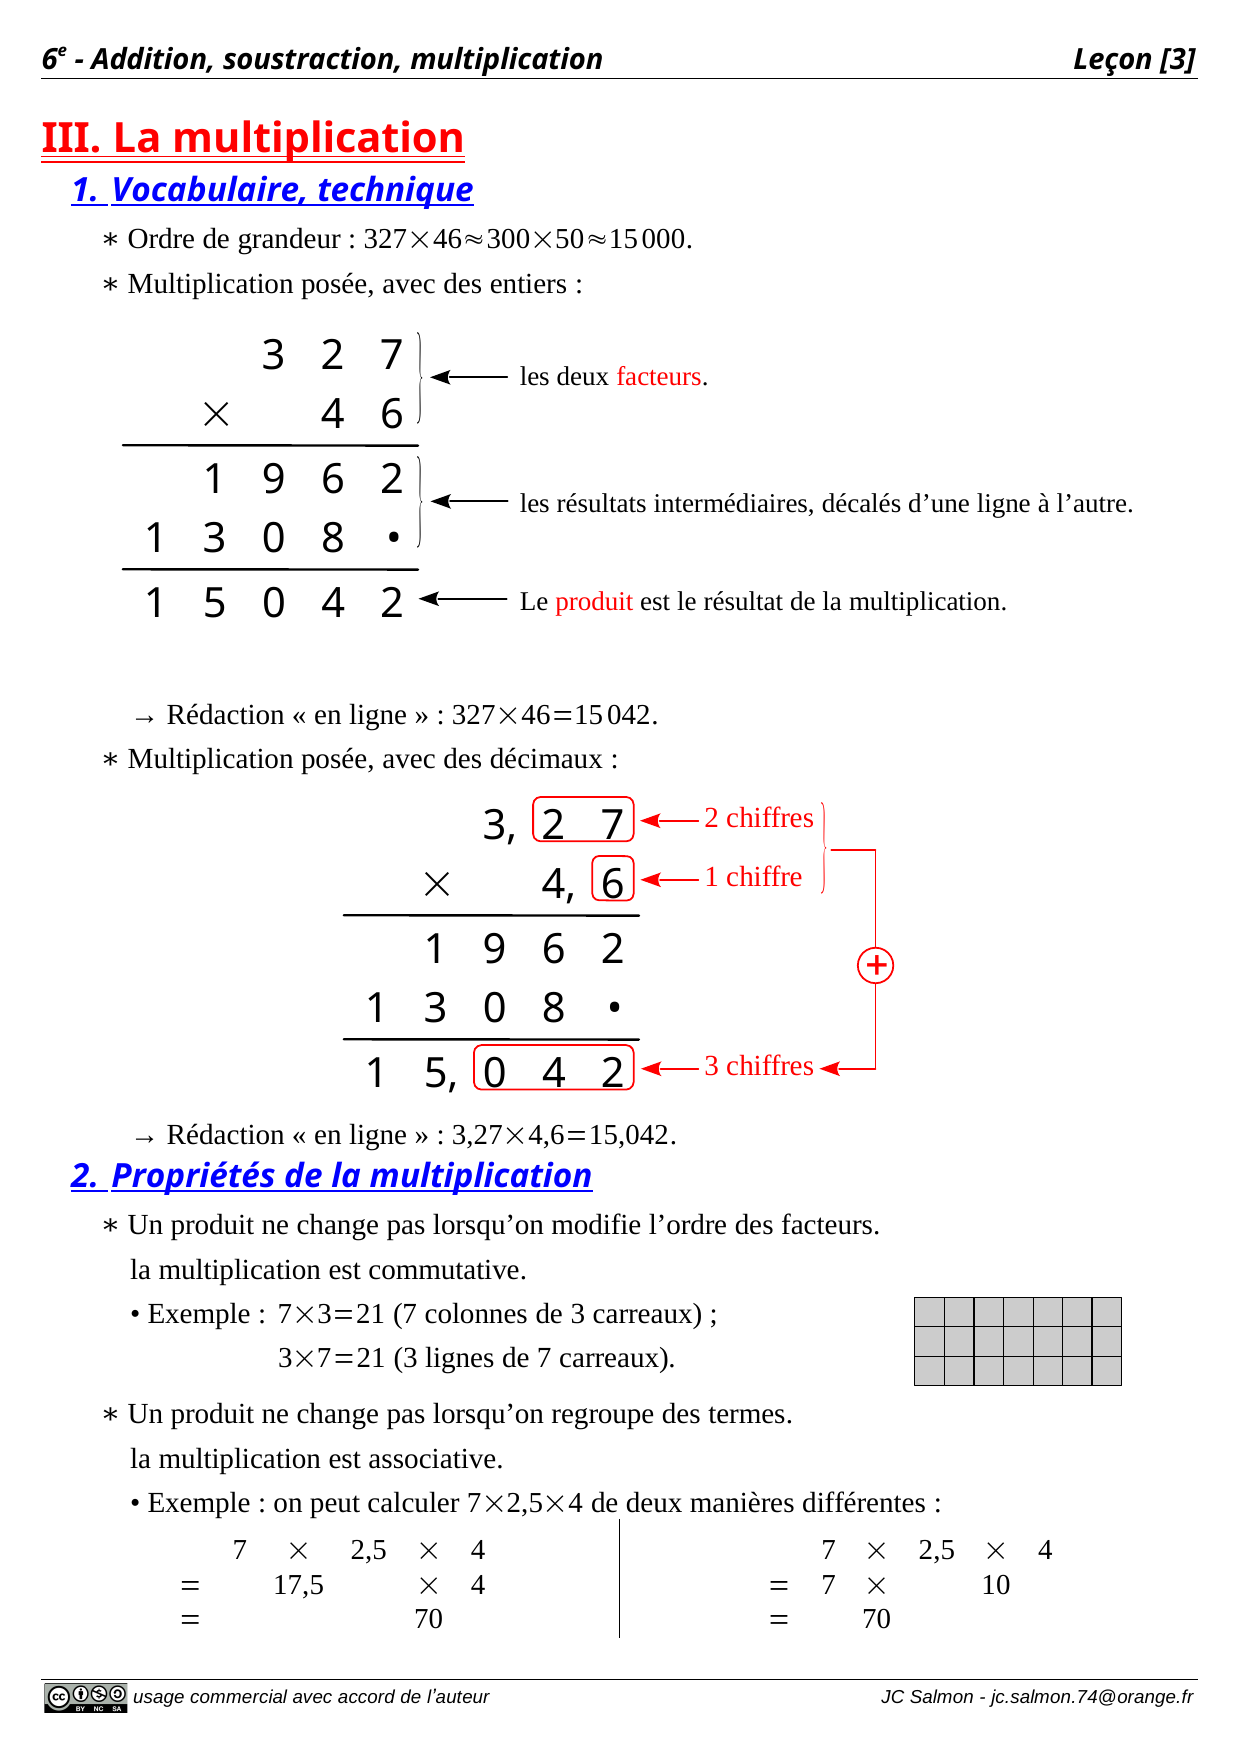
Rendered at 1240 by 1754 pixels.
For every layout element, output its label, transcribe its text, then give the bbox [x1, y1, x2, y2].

text la multiplication est commutative. [100, 1253, 1198, 1286]
text 1. Vocabulaire, technique [71, 165, 1198, 211]
text la multiplication est associative. [100, 1442, 1198, 1474]
text 2. Propriétés de la multiplication [71, 1151, 1198, 1197]
table_cell [514, 398, 1198, 471]
text ∗ Un produit ne change pas lorsqu’on regroupe des termes. [100, 1398, 1198, 1430]
table_header [41, 300, 514, 687]
picture [44, 1683, 128, 1713]
text ∗ Ordre de grandeur : . [100, 223, 1198, 255]
table_header [620, 1519, 1198, 1638]
table_header • Exemple : (7 colonnes de 3 carreaux) ; (3 lignes de 7 carreaux). [41, 1286, 838, 1386]
table_header [41, 1519, 619, 1638]
text • Exemple : on peut calculer de deux manières différentes : [100, 1486, 1198, 1519]
text ∗ Un produit ne change pas lorsqu’on modifie l’ordre des facteurs. [100, 1209, 1198, 1241]
table_header [514, 300, 1198, 344]
table_cell Le produit est le résultat de la multiplication. [514, 569, 1198, 687]
table_cell [514, 525, 1198, 569]
text → Rédaction « en ligne » : . [100, 1118, 1198, 1151]
text → Rédaction « en ligne » : . [100, 699, 1198, 731]
text ∗ Multiplication posée, avec des décimaux : [100, 743, 1198, 775]
table_header [839, 1286, 1198, 1386]
table_cell les deux facteurs. [514, 344, 1198, 397]
text III. La multiplication [41, 108, 1198, 165]
text ∗ Multiplication posée, avec des entiers : [100, 267, 1198, 299]
table_cell les résultats intermédiaires, décalés d’une ligne à l’autre. [514, 471, 1198, 525]
